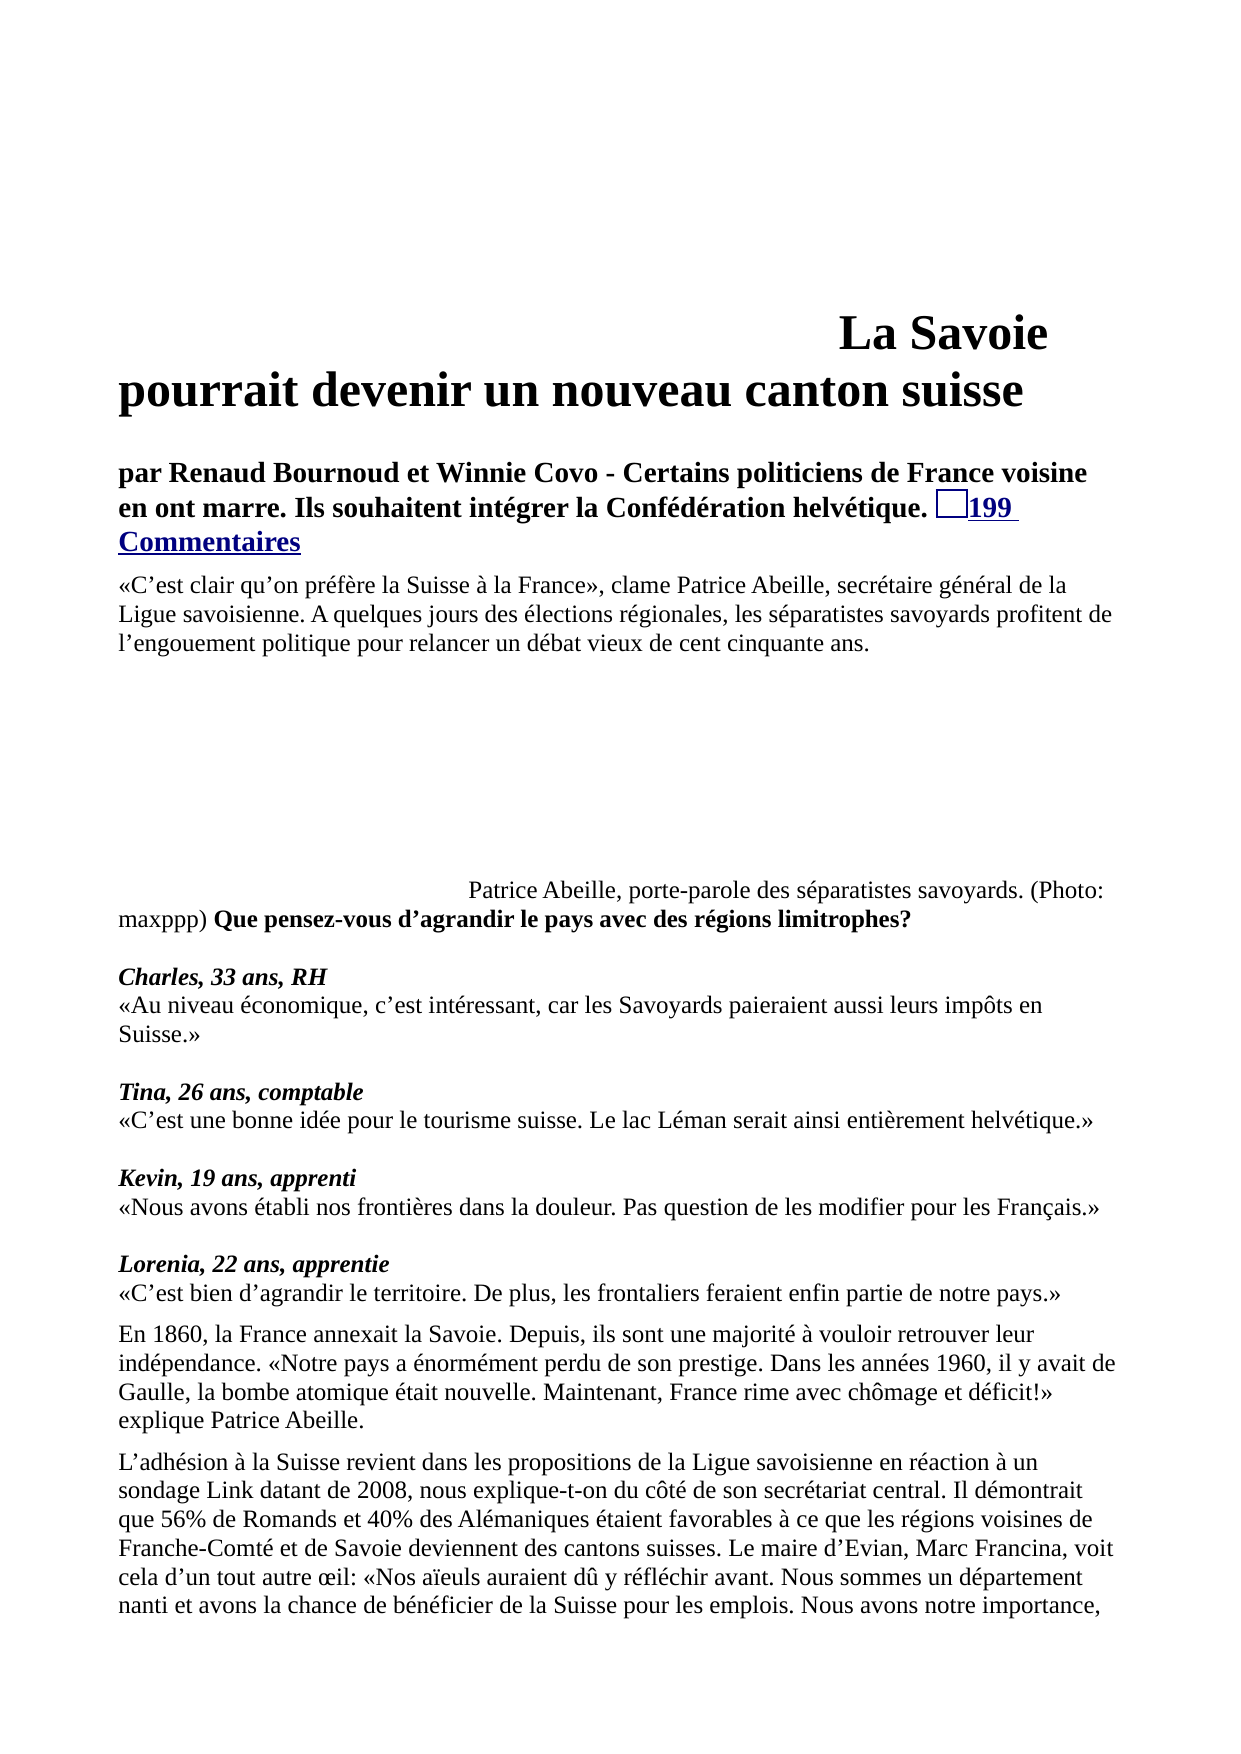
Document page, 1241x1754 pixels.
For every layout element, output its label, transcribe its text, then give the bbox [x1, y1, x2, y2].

subtitle par Renaud Bournoud et Winnie Covo - Certains politiciens de France voisine en ont marre. Ils souhaitent intégrer la Confédération helvétique. 199 Commentaires [118, 455, 1122, 558]
text Patrice Abeille, porte-parole des séparatistes savoyards. (Photo: maxppp) Que pensez-vous d’agrandir le pays avec des régions limitrophes? Charles, 33 ans, RH «Au niveau économique, c’est intéressant, car les Savoyards paieraient aussi leurs impôts en Suisse.» Tina, 26 ans, comptable «C’est une bonne idée pour le tourisme suisse. Le lac Léman serait ainsi entièrement helvétique.» Kevin, 19 ans, apprenti «Nous avons établi nos frontières dans la douleur. Pas question de les modifier pour les Français.» Lorenia, 22 ans, apprentie «C’est bien d’agrandir le territoire. De plus, les frontaliers feraient enfin partie de notre pays.» [118, 669, 1122, 1307]
subtitle La Savoie pourrait devenir un nouveau canton suisse [118, 118, 1122, 418]
text L’adhésion à la Suisse revient dans les propositions de la Ligue savoisienne en réaction à un sondage Link datant de 2008, nous explique-t-on du côté de son secrétariat central. Il démontrait que 56% de Romands et 40% des Alémaniques étaient favorables à ce que les régions voisines de Franche-Comté et de Savoie deviennent des cantons suisses. Le maire d’Evian, Marc Francina, voit cela d’un tout autre œil: «Nos aïeuls auraient dû y réfléchir avant. Nous sommes un département nanti et avons la chance de bénéficier de la Suisse pour les emplois. Nous avons notre importance, [118, 1447, 1122, 1619]
text «C’est clair qu’on préfère la Suisse à la France», clame Patrice Abeille, secrétaire général de la Ligue savoisienne. A quelques jours des élections ré­gionales, les séparatistes savoyards profitent de l’engouement politique pour relancer un débat vieux de cent ­cinquante ans. [118, 570, 1122, 656]
text En 1860, la France annexait la Savoie. Depuis, ils sont une majorité à vouloir retrouver leur indépendance. «Notre pays a énormément perdu de son prestige. Dans les années 1960, il y avait de Gaulle, la bombe atomique était nou­velle. Maintenant, France rime avec chômage et déficit!» explique Patrice Abeille. [118, 1319, 1122, 1434]
